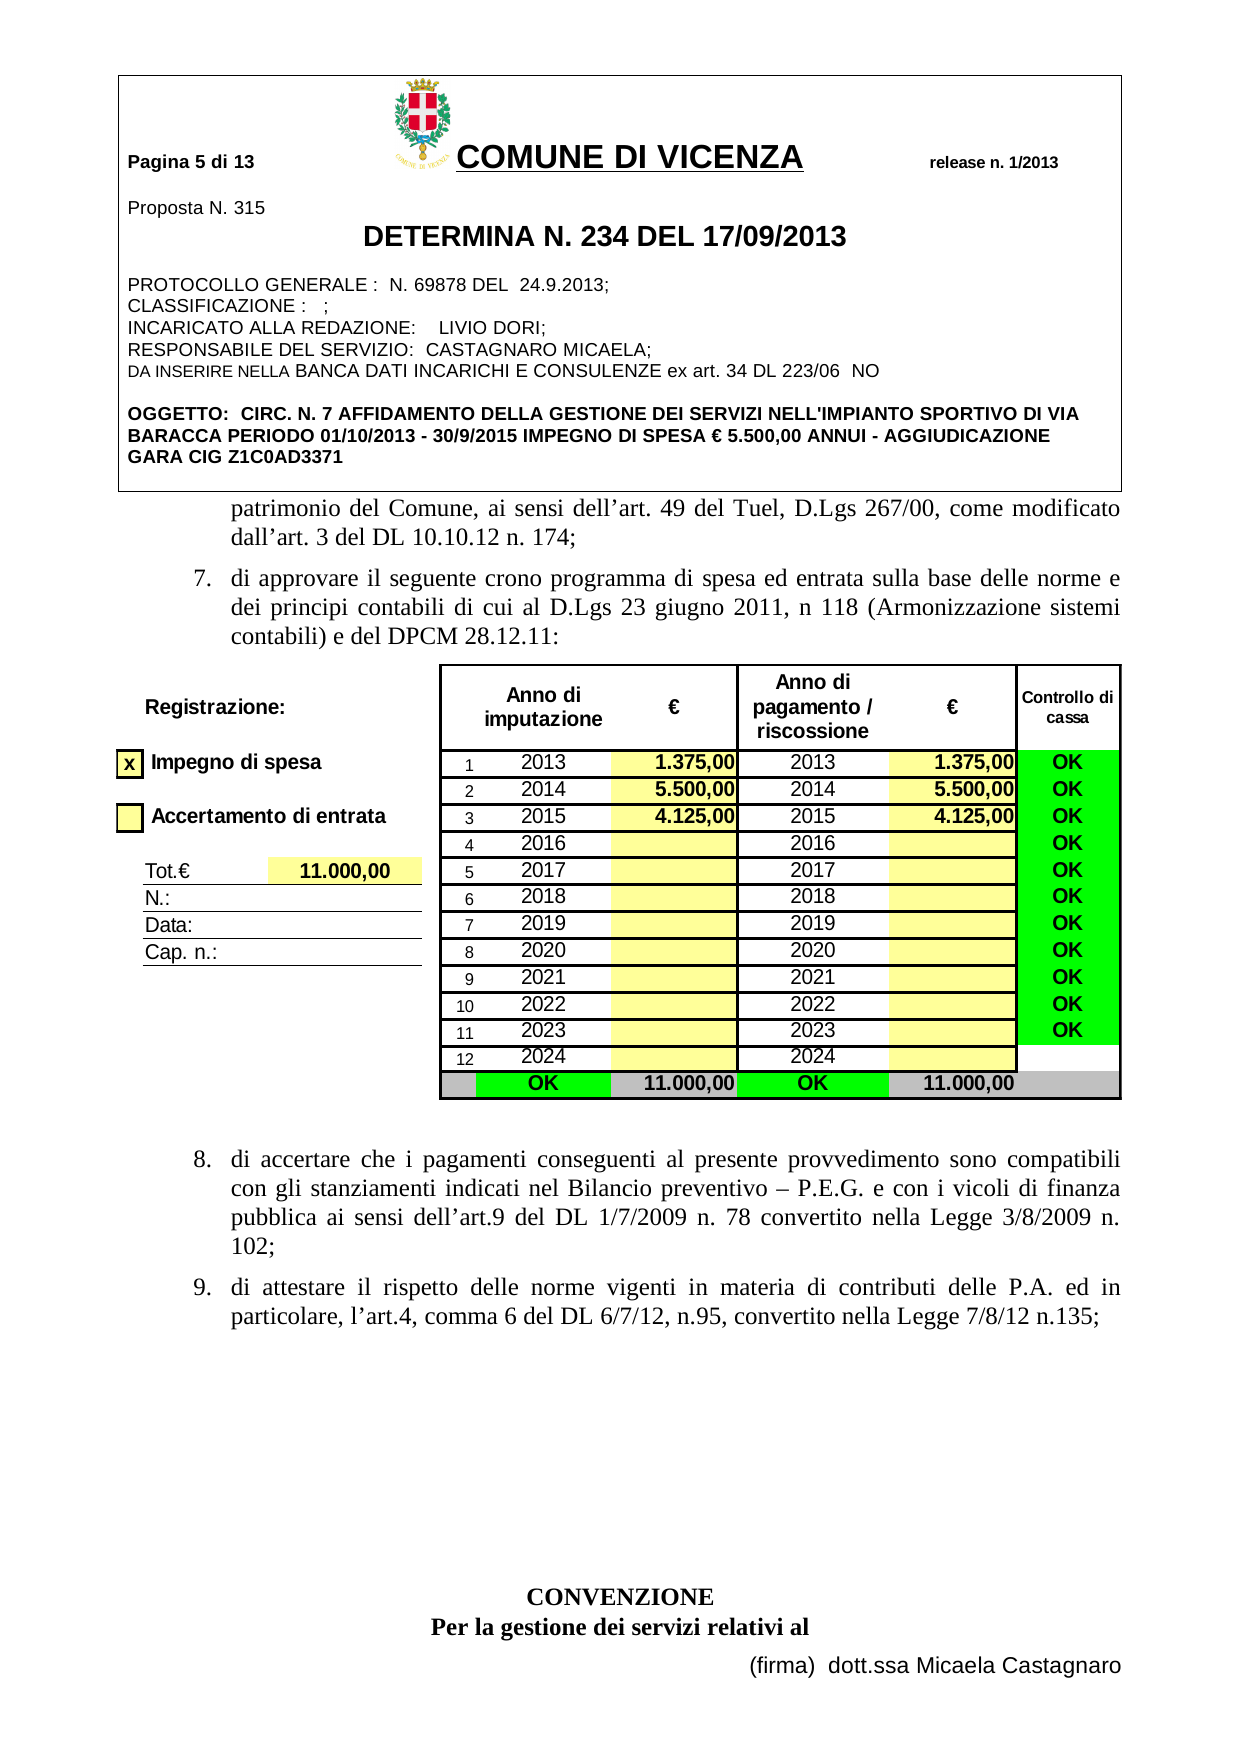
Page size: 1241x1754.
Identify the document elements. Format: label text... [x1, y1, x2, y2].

list patrimonio del Comune, ai sensi dell’art. 49 del Tuel, D.Lgs 267/00, come modificato dall’art. 3 del DL 10.10.12 n. 174; [193, 492, 1122, 551]
list di accertare che i pagamenti conseguenti al presente provvedimento sono compatibili con gli stanziamenti indicati nel Bilancio preventivo – P.E.G. e con i vicoli di finanza pubblica ai sensi dell’art.9 del DL 1/7/2009 n. 78 convertito nella Legge 3/8/2009 n. 102; [193, 1143, 1122, 1260]
text Per la gestione dei servizi relativi al [118, 1611, 1122, 1640]
list di attestare il rispetto delle norme vigenti in materia di contributi delle P.A. ed in particolare, l’art.4, comma 6 del DL 6/7/12, n.95, convertito nella Legge 7/8/12 n.135; [193, 1272, 1122, 1330]
text CONVENZIONE [118, 1582, 1122, 1611]
picture [394, 78, 451, 169]
list di approvare il seguente crono programma di spesa ed entrata sulla base delle norme e dei principi contabili di cui al D.Lgs 23 giugno 2011, n 118 (Armonizzazione sistemi contabili) e del DPCM 28.12.11: [193, 563, 1122, 650]
